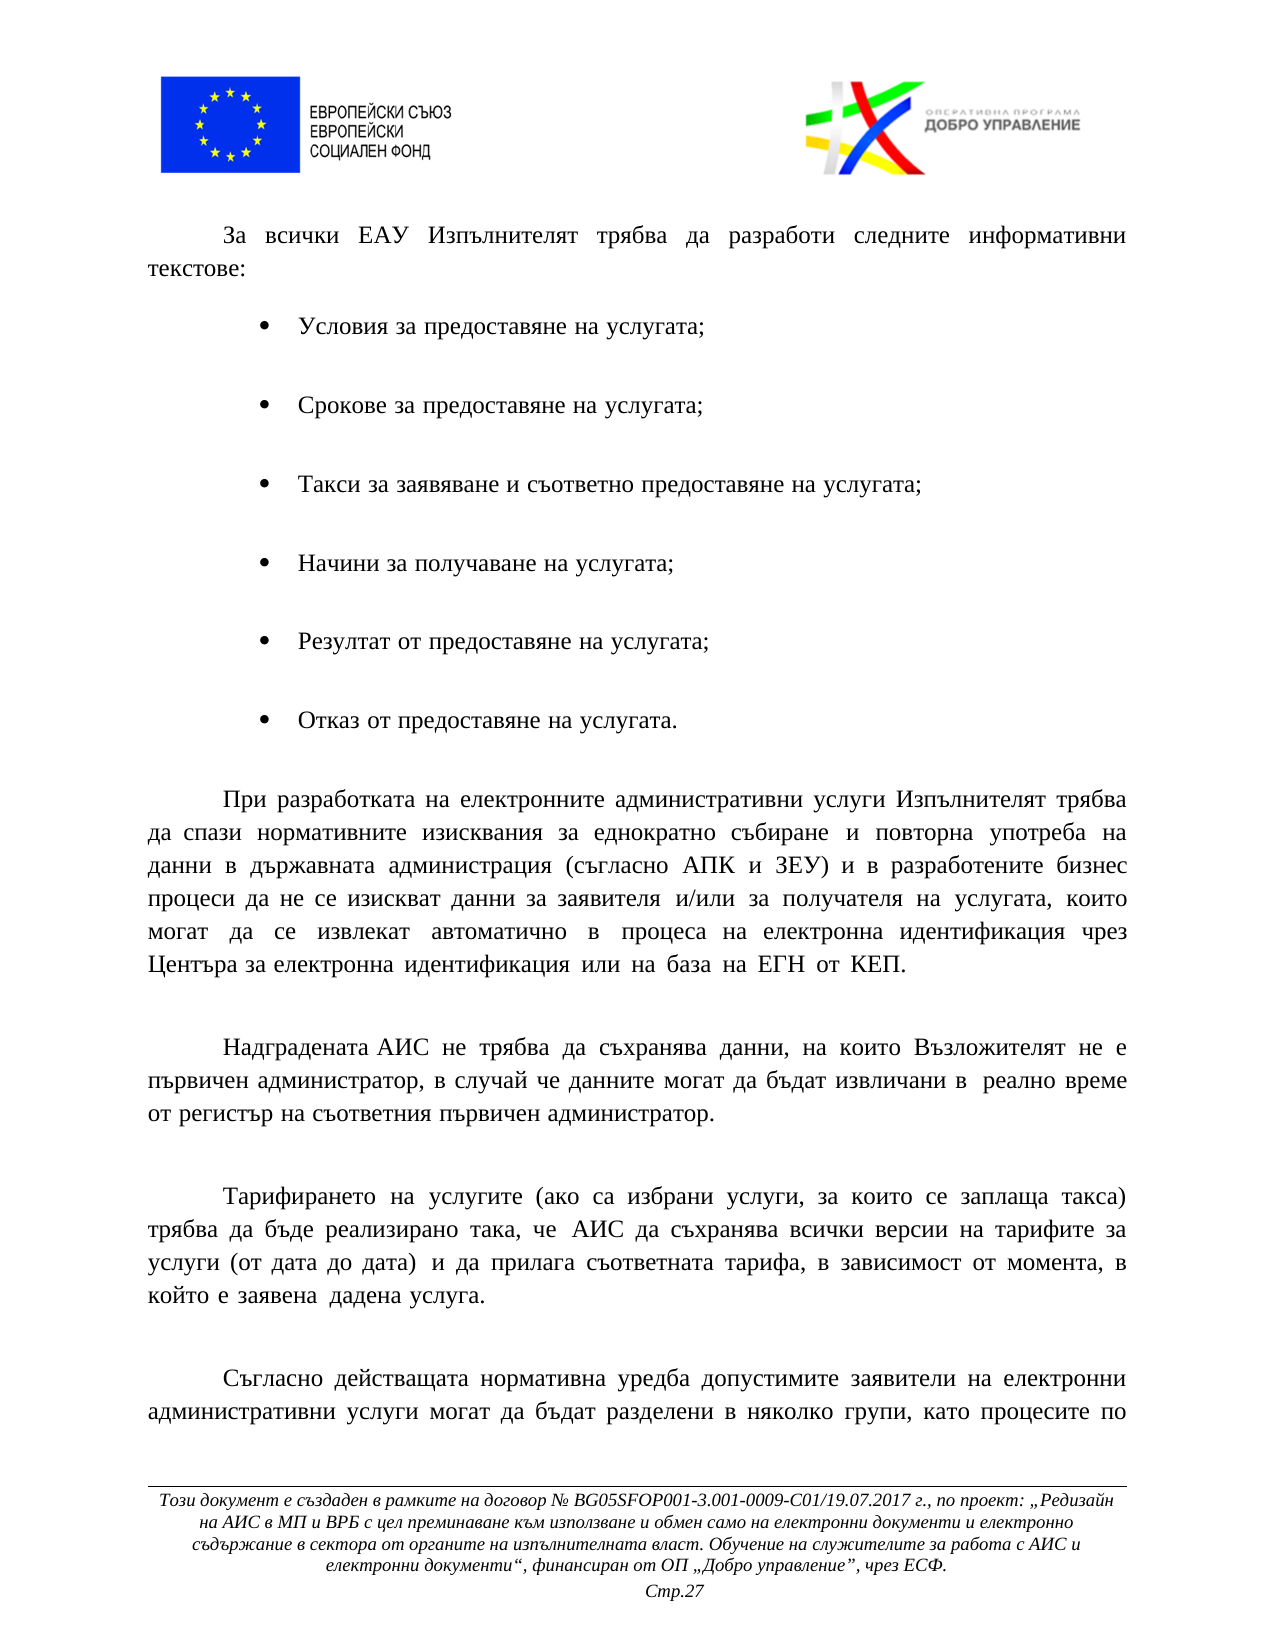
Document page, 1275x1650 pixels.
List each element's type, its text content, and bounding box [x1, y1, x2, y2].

list Такси за заявяване и съответно предоставяне на услугата; [260, 469, 1127, 498]
list Резултат от предоставяне на услугата; [260, 626, 1127, 655]
text При разработката на електронните административни услуги Изпълнителят трябва да спази нормативните изисквания за еднократно събиране и повторна употреба на данни в държавната администрация (съгласно АПК и ЗЕУ) и в разработените бизнес процеси да не се изискват данни за заявителя и/или за получателя на услугата, които могат да се извлекат автоматично в процеса на електронна идентификация чрез Центъра за електронна идентификация или на база на ЕГН от КЕП. [148, 784, 1127, 978]
list Отказ от предоставяне на услугата. [260, 705, 1127, 734]
text Надградената АИС не трябва да съхранява данни, на които Възложителят не е първичен администратор, в случай че данните могат да бъдат извличани в реално време от регистър на съответния първичен администратор. [148, 1032, 1127, 1127]
text Съгласно действащата нормативна уредба допустимите заявители на електронни административни услуги могат да бъдат разделени в няколко групи, като процесите по [148, 1363, 1127, 1425]
text Тарифирането на услугите (ако са избрани услуги, за които се заплаща такса) трябва да бъде реализирано така, че АИС да съхранява всички версии на тарифите за услуги (от дата до дата) и да прилага съответната тарифа, в зависимост от момента, в който е заявена дадена услуга. [148, 1181, 1127, 1309]
text За всички ЕАУ Изпълнителят трябва да разработи следните информативни текстове: [148, 220, 1127, 282]
list Условия за предоставяне на услугата; [260, 311, 1127, 340]
list Начини за получаване на услугата; [260, 548, 1127, 576]
list Срокове за предоставяне на услугата; [260, 390, 1127, 419]
